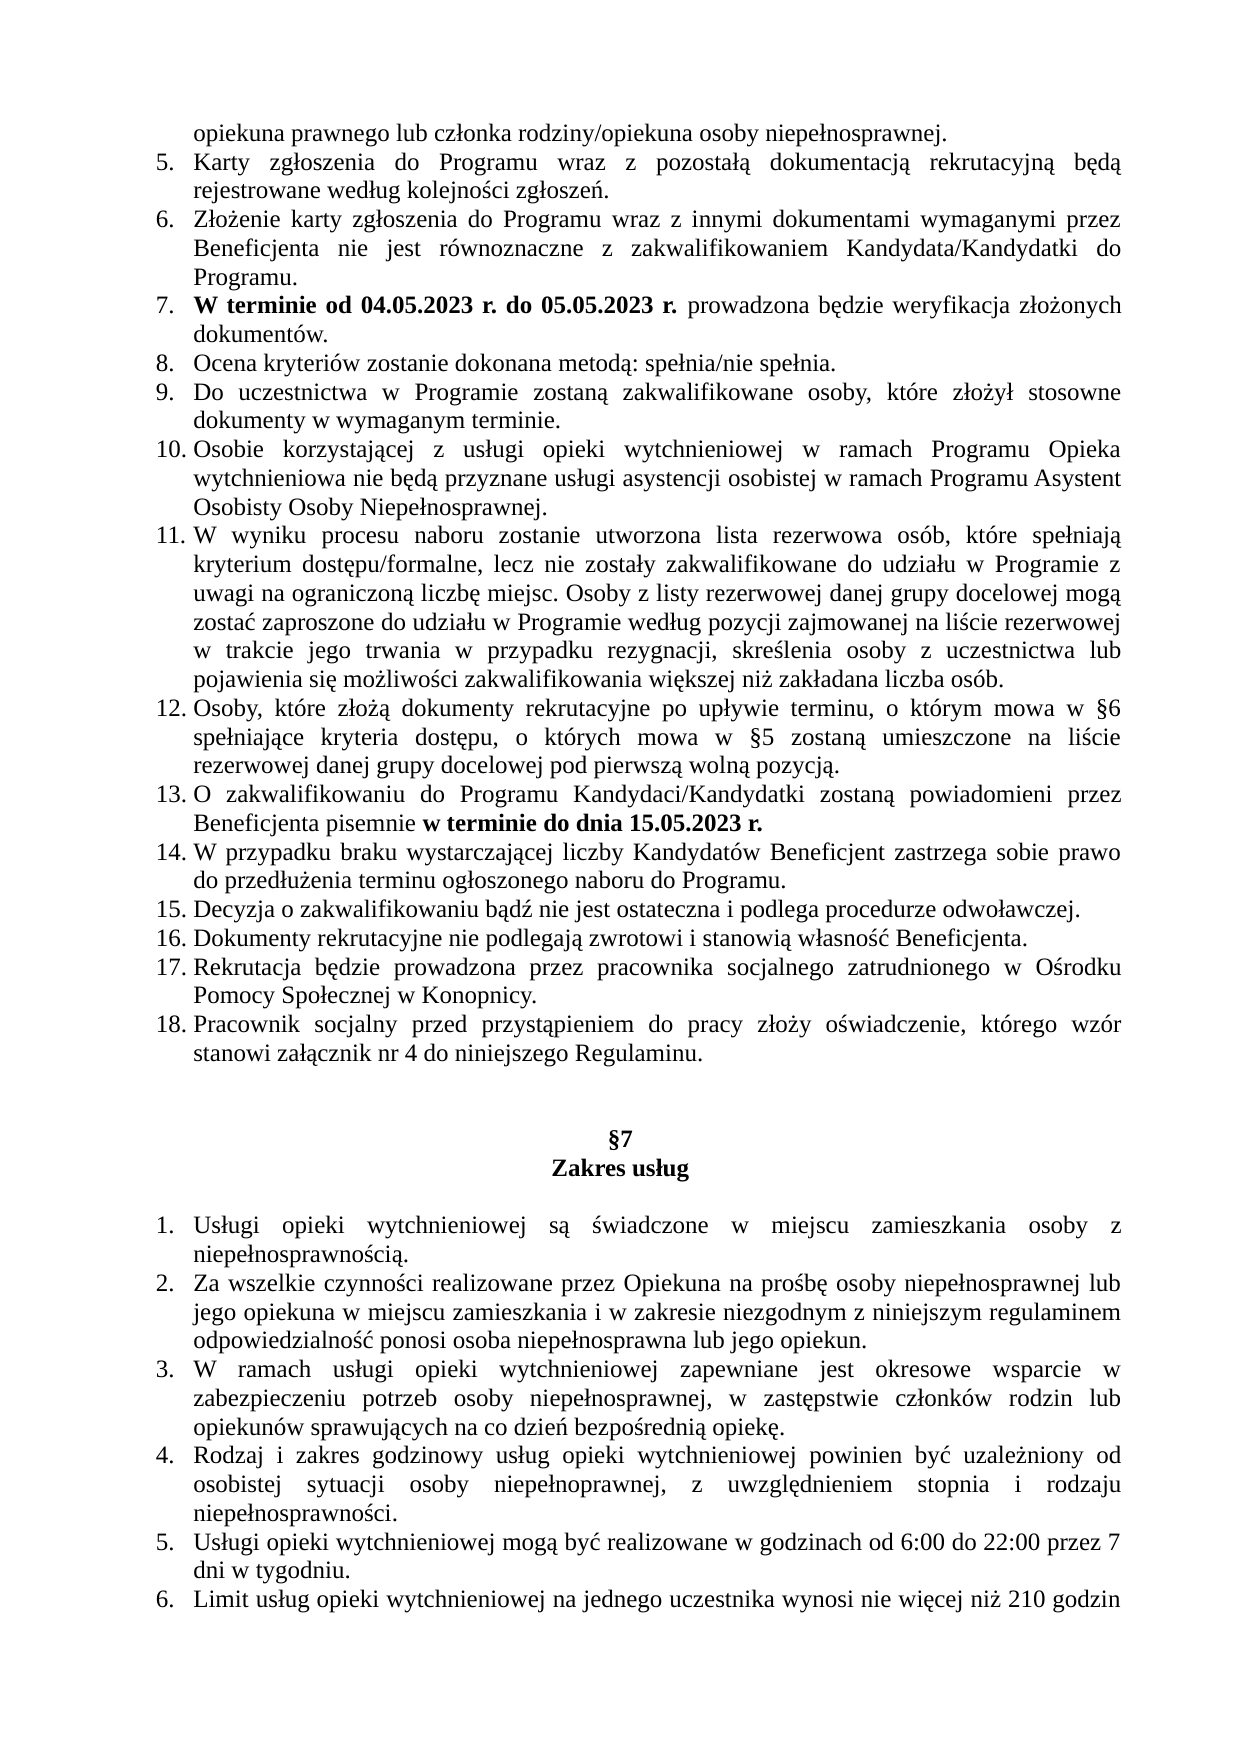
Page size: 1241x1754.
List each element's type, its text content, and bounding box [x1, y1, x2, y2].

list W ramach usługi opieki wytchnieniowej zapewniane jest okresowe wsparcie w zabezpieczeniu potrzeb osoby niepełnosprawnej, w zastępstwie członków rodzin lub opiekunów sprawujących na co dzień bezpośrednią opiekę. [156, 1354, 1122, 1441]
list Decyzja o zakwalifikowaniu bądź nie jest ostateczna i podlega procedurze odwoławczej. [156, 894, 1122, 923]
list W terminie od 04.05.2023 r. do 05.05.2023 r. prowadzona będzie weryfikacja złożonych dokumentów. [156, 291, 1122, 348]
list Usługi opieki wytchnieniowej są świadczone w miejscu zamieszkania osoby z niepełnosprawnością. [156, 1211, 1122, 1268]
list O zakwalifikowaniu do Programu Kandydaci/Kandydatki zostaną powiadomieni przez Beneficjenta pisemnie w terminie do dnia 15.05.2023 r. [156, 779, 1122, 837]
list Dokumenty rekrutacyjne nie podlegają zwrotowi i stanowią własność Beneficjenta. [156, 923, 1122, 952]
text Zakres usług [118, 1153, 1122, 1182]
list Usługi opieki wytchnieniowej mogą być realizowane w godzinach od 6:00 do 22:00 przez 7 dni w tygodniu. [156, 1527, 1122, 1584]
list Rekrutacja będzie prowadzona przez pracownika socjalnego zatrudnionego w Ośrodku Pomocy Społecznej w Konopnicy. [156, 952, 1122, 1009]
list W przypadku braku wystarczającej liczby Kandydatów Beneficjent zastrzega sobie prawo do przedłużenia terminu ogłoszonego naboru do Programu. [156, 837, 1122, 894]
list Za wszelkie czynności realizowane przez Opiekuna na prośbę osoby niepełnosprawnej lub jego opiekuna w miejscu zamieszkania i w zakresie niezgodnym z niniejszym regulaminem odpowiedzialność ponosi osoba niepełnosprawna lub jego opiekun. [156, 1268, 1122, 1354]
list Limit usług opieki wytchnieniowej na jednego uczestnika wynosi nie więcej niż 210 godzin [156, 1584, 1122, 1613]
list Pracownik socjalny przed przystąpieniem do pracy złoży oświadczenie, którego wzór stanowi załącznik nr 4 do niniejszego Regulaminu. [156, 1009, 1122, 1067]
list Złożenie karty zgłoszenia do Programu wraz z innymi dokumentami wymaganymi przez Beneficjenta nie jest równoznaczne z zakwalifikowaniem Kandydata/Kandydatki do Programu. [156, 204, 1122, 291]
list Karty zgłoszenia do Programu wraz z pozostałą dokumentacją rekrutacyjną będą rejestrowane według kolejności zgłoszeń. [156, 147, 1122, 204]
list Osoby, które złożą dokumenty rekrutacyjne po upływie terminu, o którym mowa w §6 spełniające kryteria dostępu, o których mowa w §5 zostaną umieszczone na liście rezerwowej danej grupy docelowej pod pierwszą wolną pozycją. [156, 693, 1122, 779]
list Osobie korzystającej z usługi opieki wytchnieniowej w ramach Programu Opieka wytchnieniowa nie będą przyznane usługi asystencji osobistej w ramach Programu Asystent Osobisty Osoby Niepełnosprawnej. [156, 434, 1122, 521]
list Do uczestnictwa w Programie zostaną zakwalifikowane osoby, które złożył stosowne dokumenty w wymaganym terminie. [156, 377, 1122, 434]
list Ocena kryteriów zostanie dokonana metodą: spełnia/nie spełnia. [156, 348, 1122, 377]
list Rodzaj i zakres godzinowy usług opieki wytchnieniowej powinien być uzależniony od osobistej sytuacji osoby niepełnoprawnej, z uwzględnieniem stopnia i rodzaju niepełnosprawności. [156, 1441, 1122, 1527]
list opiekuna prawnego lub członka rodziny/opiekuna osoby niepełnosprawnej. [156, 118, 1122, 147]
list W wyniku procesu naboru zostanie utworzona lista rezerwowa osób, które spełniają kryterium dostępu/formalne, lecz nie zostały zakwalifikowane do udziału w Programie z uwagi na ograniczoną liczbę miejsc. Osoby z listy rezerwowej danej grupy docelowej mogą zostać zaproszone do udziału w Programie według pozycji zajmowanej na liście rezerwowej w trakcie jego trwania w przypadku rezygnacji, skreślenia osoby z uczestnictwa lub pojawienia się możliwości zakwalifikowania większej niż zakładana liczba osób. [156, 521, 1122, 693]
text §7 [118, 1124, 1122, 1153]
